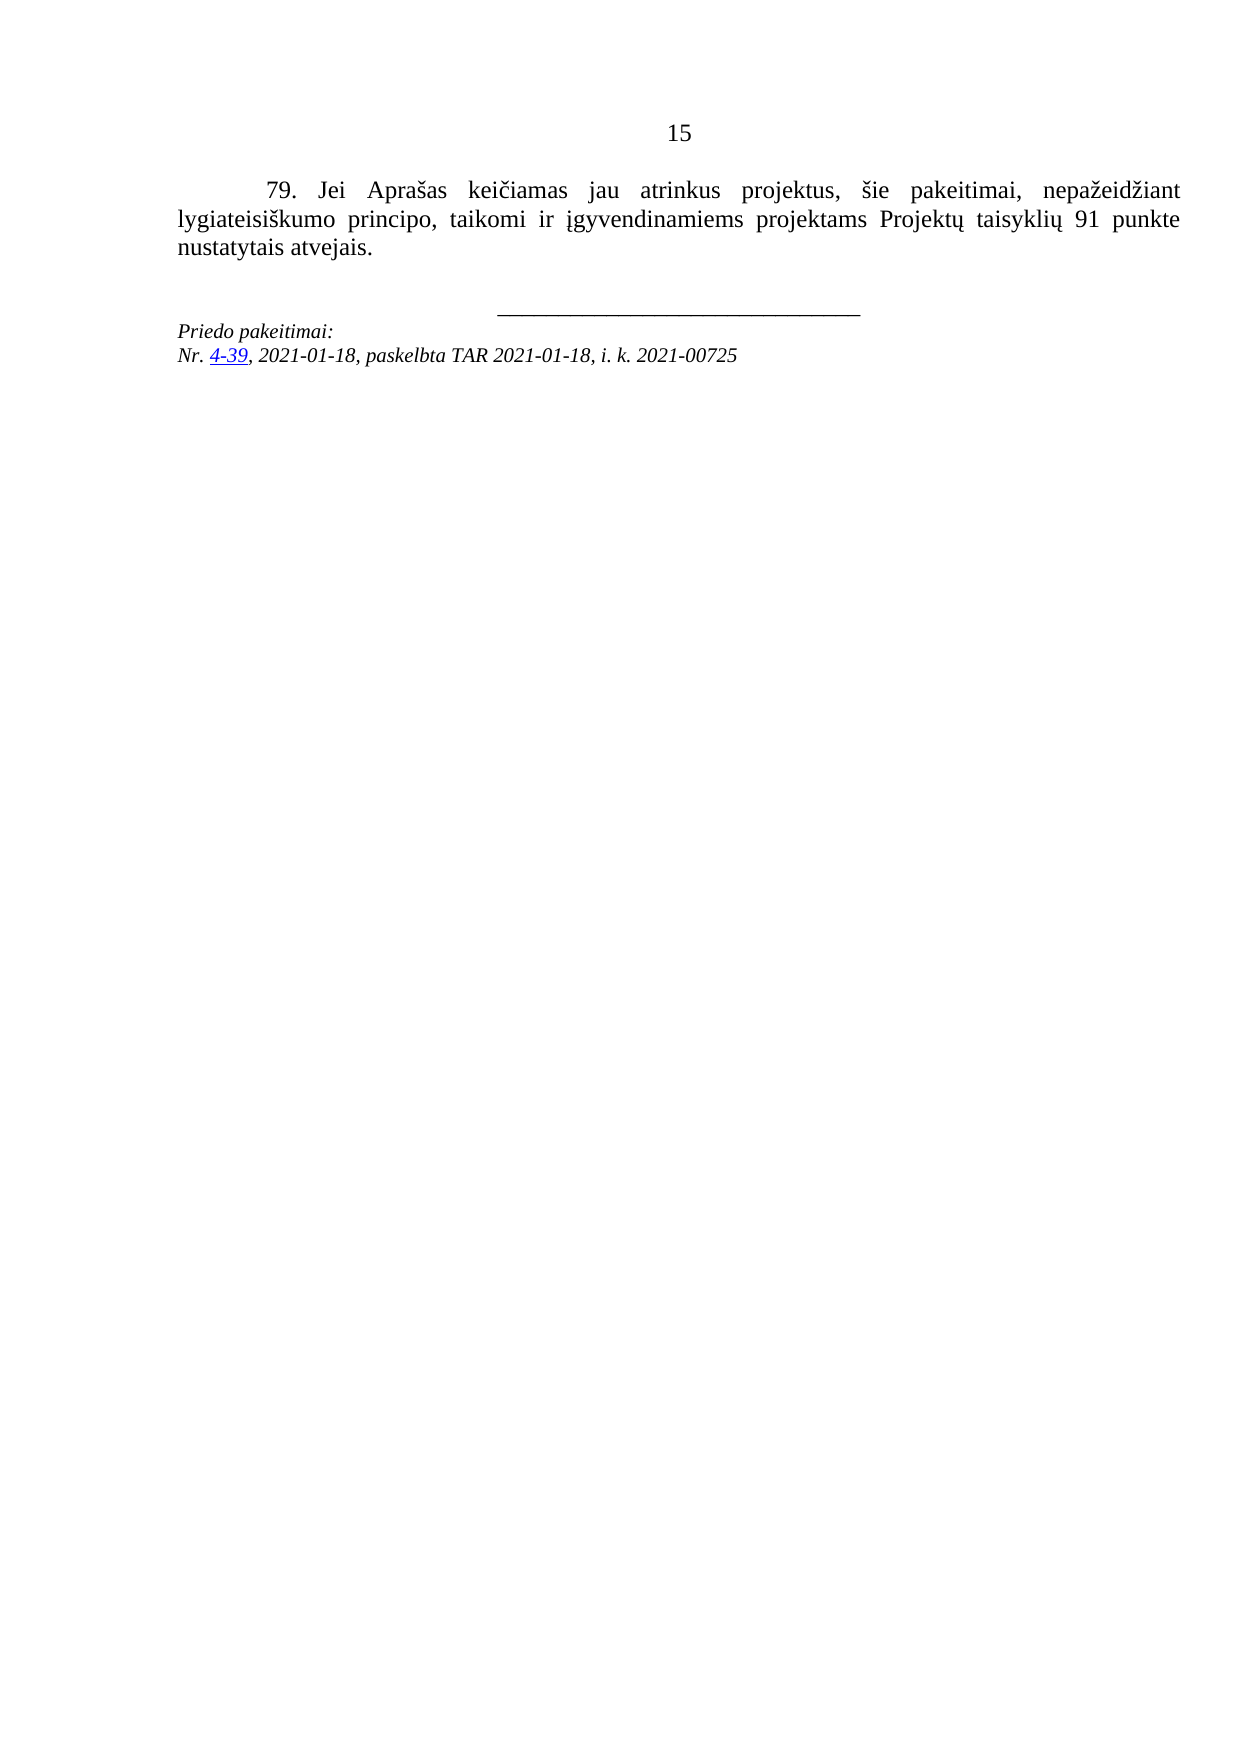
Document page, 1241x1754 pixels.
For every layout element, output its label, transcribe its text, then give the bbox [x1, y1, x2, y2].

text Nr. 4-39, 2021-01-18, paskelbta TAR 2021-01-18, i. k. 2021-00725 [177, 343, 1181, 367]
text Priedo pakeitimai: [177, 319, 1181, 343]
text 79. Jei Aprašas keičiamas jau atrinkus projektus, šie pakeitimai, nepažeidžiant lygiateisiškumo principo, taikomi ir įgyvendinamiems projektams Projektų taisyklių 91 punkte nustatytais atvejais. [177, 175, 1181, 261]
text ______________________________ [177, 290, 1181, 319]
